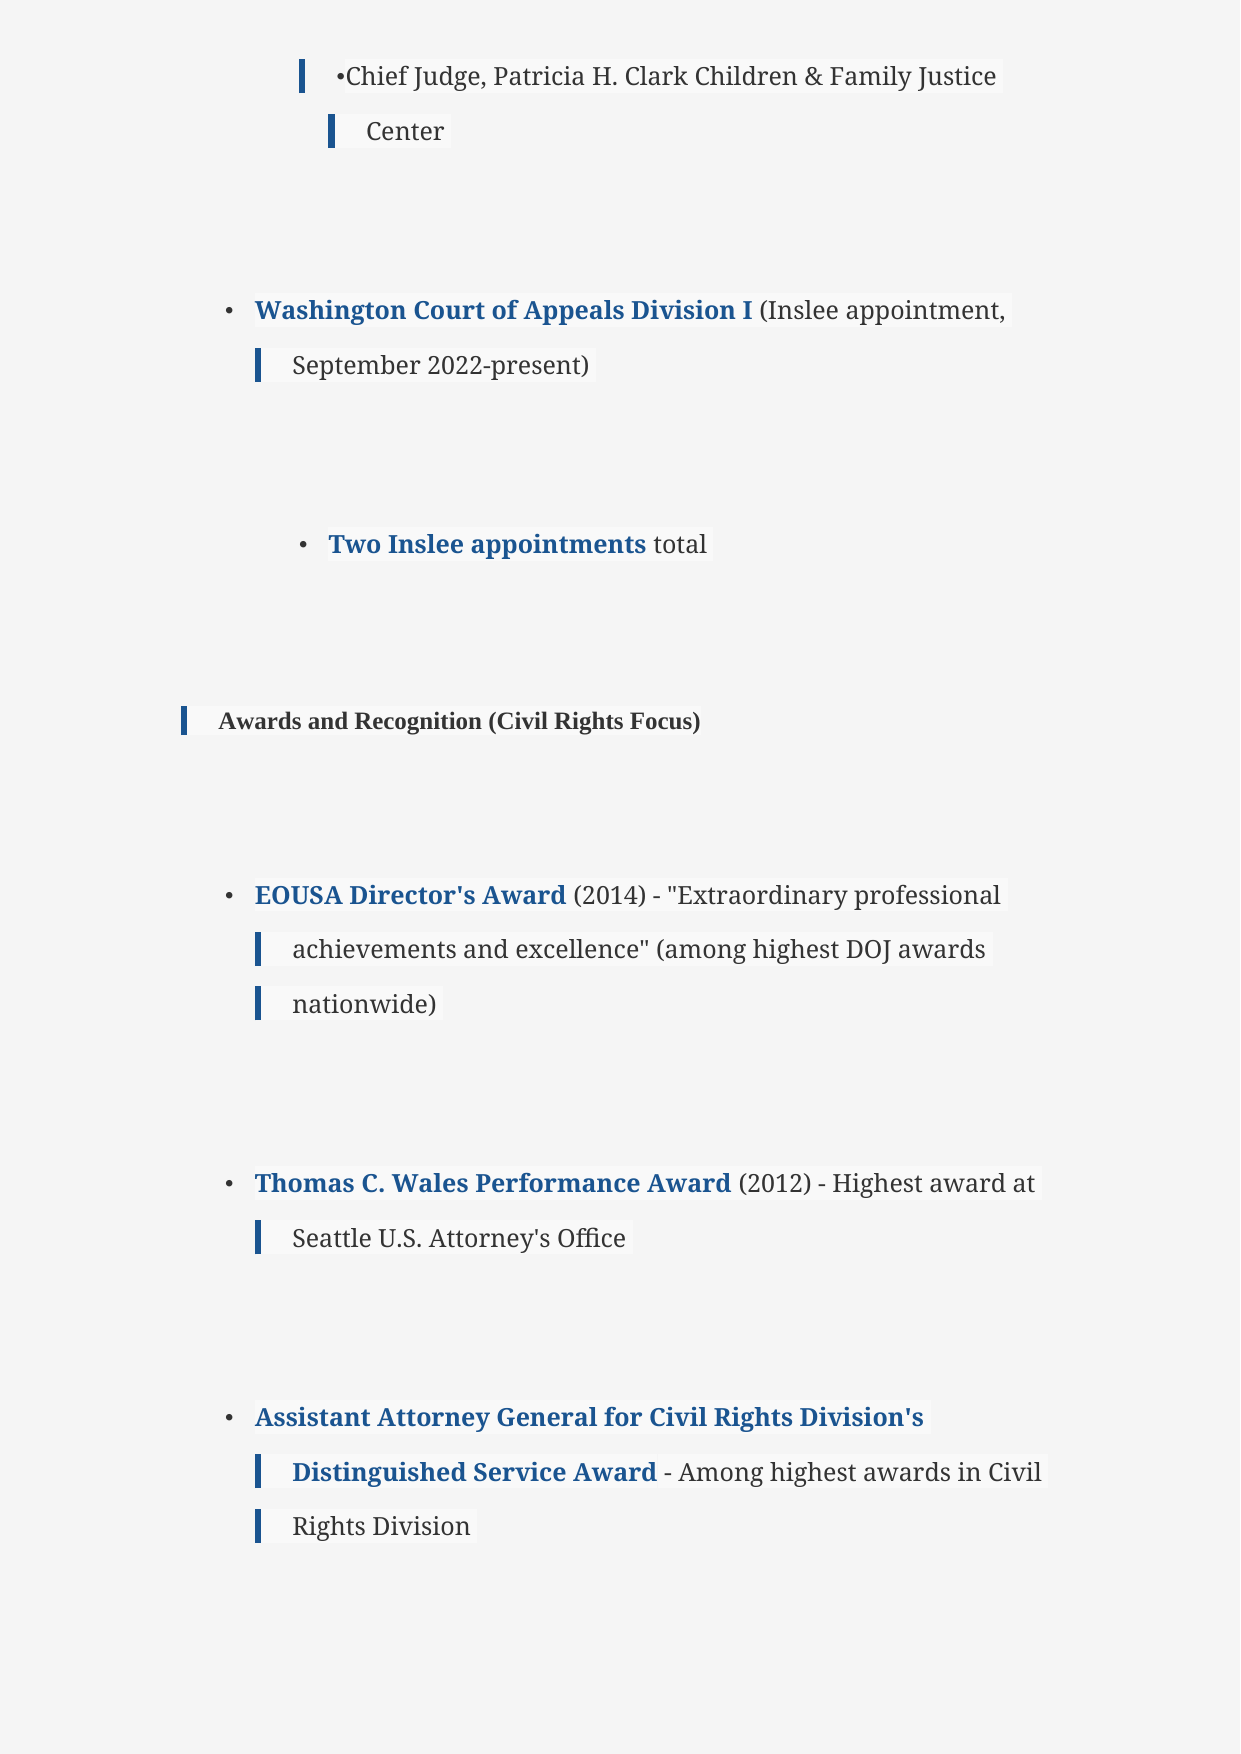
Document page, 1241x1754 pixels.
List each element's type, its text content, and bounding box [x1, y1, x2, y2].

list Thomas C. Wales Performance Award (2012) - Highest award at Seattle U.S. Attorney's Office [225, 1166, 1119, 1254]
subtitle Awards and Recognition (Civil Rights Focus) [187, 706, 1119, 735]
list EOUSA Director's Award (2014) - "Extraordinary professional achievements and excellence" (among highest DOJ awards nationwide) [225, 877, 1119, 1020]
list Assistant Attorney General for Civil Rights Division's Distinguished Service Award - Among highest awards in Civil Rights Division [225, 1400, 1119, 1543]
list Washington Court of Appeals Division I (Inslee appointment, September 2022-present) [225, 293, 1119, 382]
list Chief Judge, Patricia H. Clark Children & Family Justice Center [299, 59, 1119, 148]
list Two Inslee appointments total [299, 527, 1119, 561]
